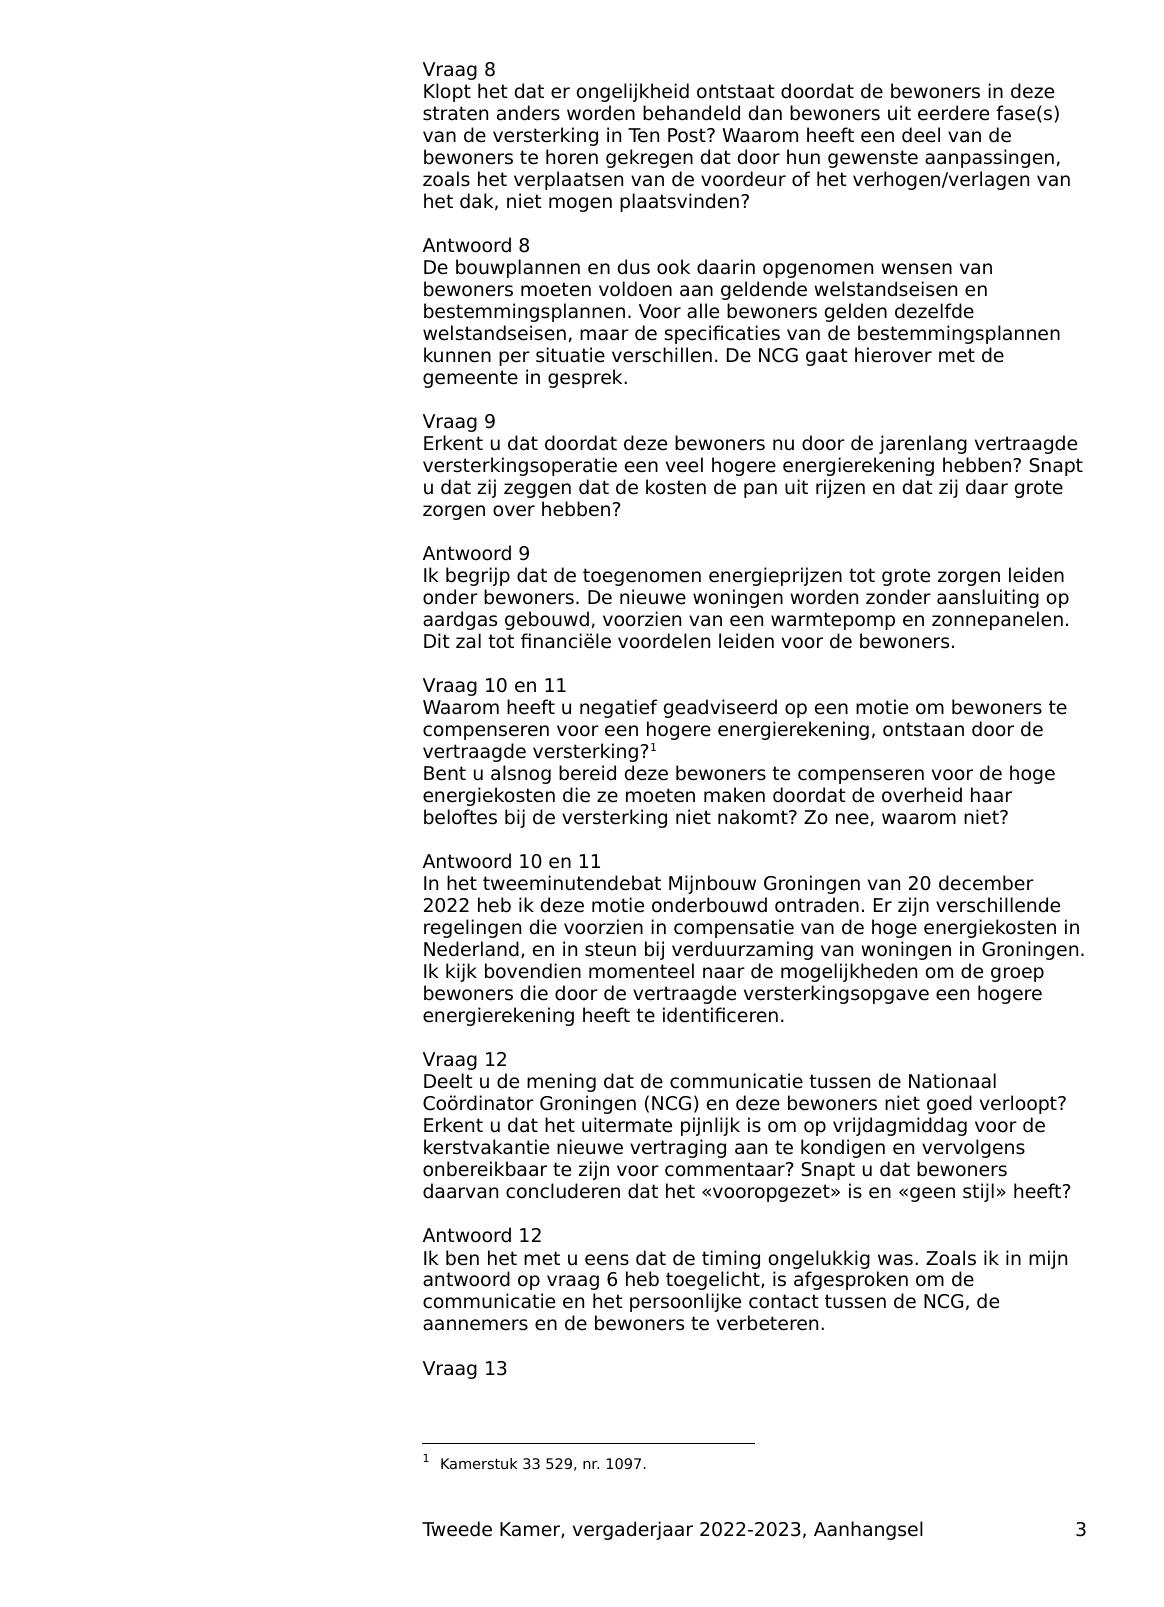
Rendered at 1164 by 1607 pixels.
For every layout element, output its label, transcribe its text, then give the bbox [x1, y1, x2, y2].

text Vraag 8 [422, 59, 1087, 81]
text Vraag 12 [422, 1049, 1087, 1071]
text Antwoord 8 [422, 235, 1087, 257]
text Erkent u dat doordat deze bewoners nu door de jarenlang vertraagde versterkingsoperatie een veel hogere energierekening hebben? Snapt u dat zij zeggen dat de kosten de pan uit rijzen en dat zij daar grote zorgen over hebben? [422, 433, 1087, 521]
text Vraag 13 [422, 1357, 1087, 1379]
text Vraag 9 [422, 411, 1087, 433]
text Ik ben het met u eens dat de timing ongelukkig was. Zoals ik in mijn antwoord op vraag 6 heb toegelicht, is afgesproken om de communicatie en het persoonlijke contact tussen de NCG, de aannemers en de bewoners te verbeteren. [422, 1247, 1087, 1335]
text De bouwplannen en dus ook daarin opgenomen wensen van bewoners moeten voldoen aan geldende welstandseisen en bestemmingsplannen. Voor alle bewoners gelden dezelfde welstandseisen, maar de specificaties van de bestemmingsplannen kunnen per situatie verschillen. De NCG gaat hierover met de gemeente in gesprek. [422, 257, 1087, 389]
text Bent u alsnog bereid deze bewoners te compenseren voor de hoge energiekosten die ze moeten maken doordat de overheid haar beloftes bij de versterking niet nakomt? Zo nee, waarom niet? [422, 763, 1087, 829]
text Antwoord 10 en 11 [422, 851, 1087, 873]
text Klopt het dat er ongelijkheid ontstaat doordat de bewoners in deze straten anders worden behandeld dan bewoners uit eerdere fase(s) van de versterking in Ten Post? Waarom heeft een deel van de bewoners te horen gekregen dat door hun gewenste aanpassingen, zoals het verplaatsen van de voordeur of het verhogen/verlagen van het dak, niet mogen plaatsvinden? [422, 81, 1087, 213]
text Antwoord 12 [422, 1225, 1087, 1247]
text Kamerstuk 33 529, nr. 1097. [422, 1452, 1087, 1474]
text Waarom heeft u negatief geadviseerd op een motie om bewoners te compenseren voor een hogere energierekening, ontstaan door de vertraagde versterking? [422, 697, 1087, 763]
text Antwoord 9 [422, 543, 1087, 565]
text Deelt u de mening dat de communicatie tussen de Nationaal Coördinator Groningen (NCG) en deze bewoners niet goed verloopt? Erkent u dat het uitermate pijnlijk is om op vrijdagmiddag voor de kerstvakantie nieuwe vertraging aan te kondigen en vervolgens onbereikbaar te zijn voor commentaar? Snapt u dat bewoners daarvan concluderen dat het «vooropgezet» is en «geen stijl» heeft? [422, 1071, 1087, 1203]
text Ik begrijp dat de toegenomen energieprijzen tot grote zorgen leiden onder bewoners. De nieuwe woningen worden zonder aansluiting op aardgas gebouwd, voorzien van een warmtepomp en zonnepanelen. Dit zal tot financiële voordelen leiden voor de bewoners. [422, 565, 1087, 653]
text Vraag 10 en 11 [422, 675, 1087, 697]
text In het tweeminutendebat Mijnbouw Groningen van 20 december 2022 heb ik deze motie onderbouwd ontraden. Er zijn verschillende regelingen die voorzien in compensatie van de hoge energiekosten in Nederland, en in steun bij verduurzaming van woningen in Groningen. Ik kijk bovendien momenteel naar de mogelijkheden om de groep bewoners die door de vertraagde versterkingsopgave een hogere energierekening heeft te identificeren. [422, 873, 1087, 1027]
